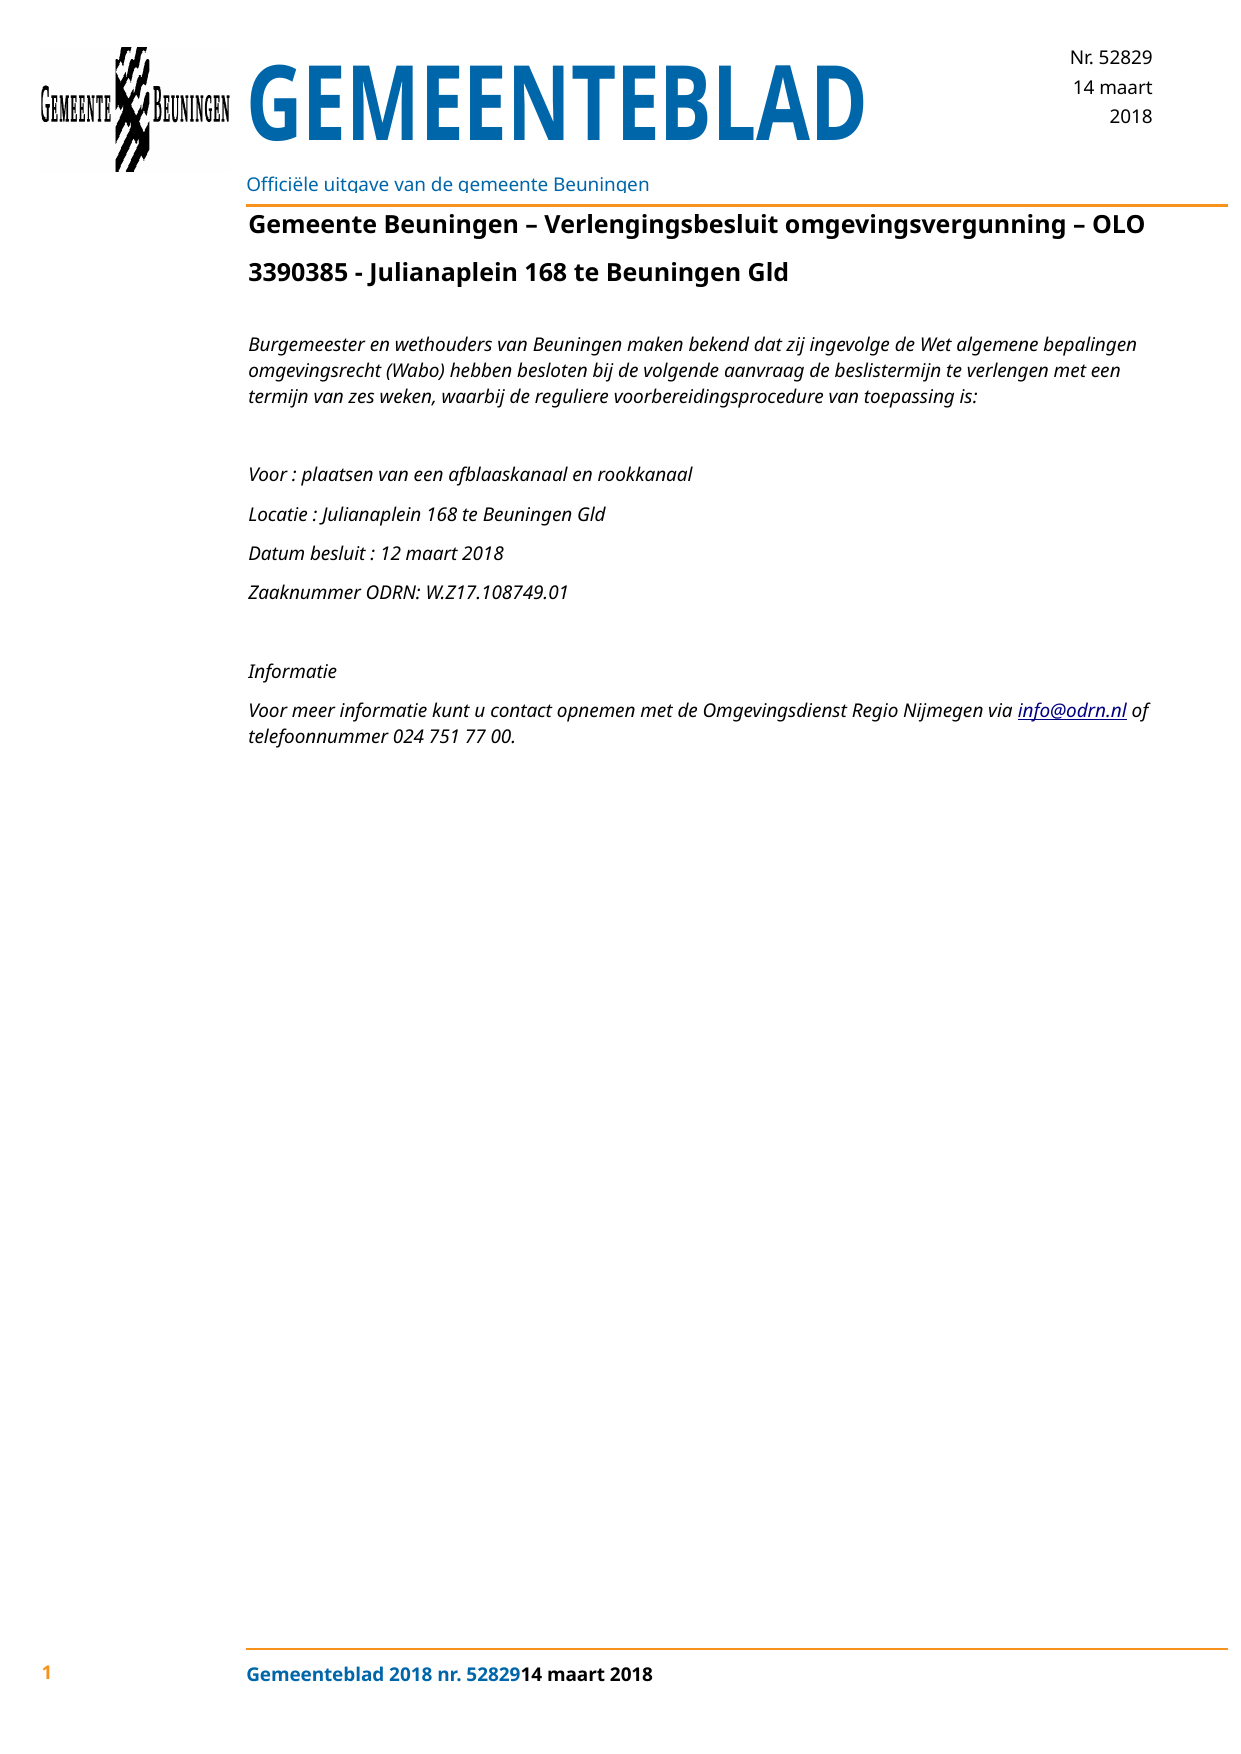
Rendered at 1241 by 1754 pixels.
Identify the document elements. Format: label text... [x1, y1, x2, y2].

text Informatie [248, 658, 1152, 683]
text Locatie : Julianaplein 168 te Beuningen Gld [248, 501, 1152, 526]
text Voor meer informatie kunt u contact opnemen met de Omgevingsdienst Regio Nijmegen via info@odrn.nl of telefoonnummer 024 751 77 00. [248, 697, 1152, 748]
text Gemeente Beuningen – Verlengingsbesluit omgevingsvergunning – OLO 3390385 - Julianaplein 168 te Beuningen Gld [248, 207, 1152, 288]
text Burgemeester en wethouders van Beuningen maken bekend dat zij ingevolge de Wet algemene bepalingen omgevingsrecht (Wabo) hebben besloten bij de volgende aanvraag de beslistermijn te verlengen met een termijn van zes weken, waarbij de reguliere voorbereidingsprocedure van toepassing is: [248, 331, 1152, 409]
text Zaaknummer ODRN: W.Z17.108749.01 [248, 579, 1152, 605]
text Voor : plaatsen van een afblaaskanaal en rookkanaal [248, 461, 1152, 487]
text Datum besluit : 12 maart 2018 [248, 540, 1152, 566]
picture [41, 47, 231, 172]
